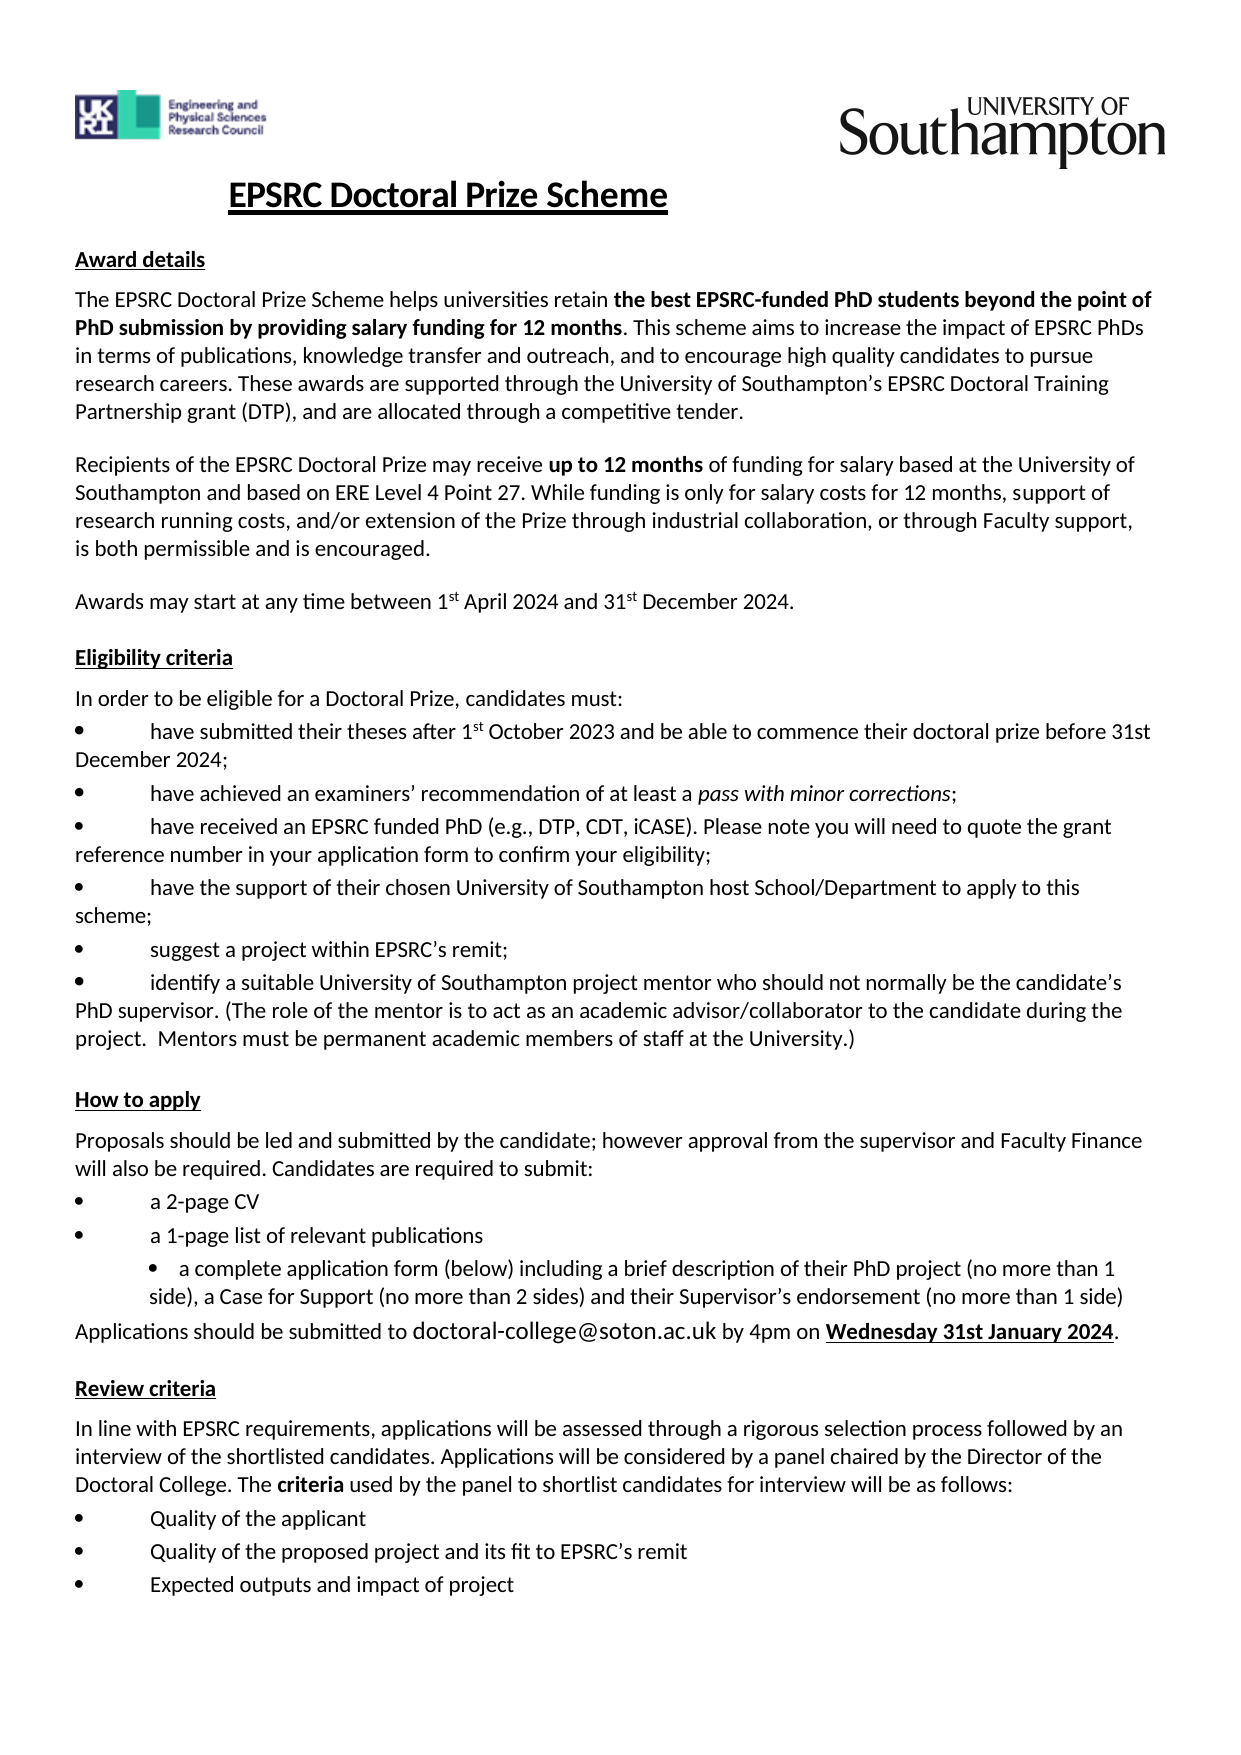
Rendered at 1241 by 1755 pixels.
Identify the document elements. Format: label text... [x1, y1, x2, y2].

text Applications should be submitted to doctoral-college@soton.ac.uk by 4pm on Wednesday 31st January 2024. [75, 1315, 1154, 1346]
list Quality of the applicant [75, 1504, 1154, 1532]
text In order to be eligible for a Doctoral Prize, candidates must: [75, 684, 1154, 712]
list Quality of the proposed project and its fit to EPSRC’s remit [75, 1537, 1154, 1565]
text Award details [75, 245, 1154, 273]
list have the support of their chosen University of Southampton host School/Department to apply to this scheme; [75, 873, 1154, 929]
text Awards may start at any time between 1st April 2024 and 31st December 2024. [75, 587, 1154, 616]
list a 1-page list of relevant publications [75, 1221, 1154, 1249]
list have achieved an examiners’ recommendation of at least a pass with minor corrections; [75, 779, 1154, 807]
list Expected outputs and impact of project [75, 1571, 1154, 1598]
text The EPSRC Doctoral Prize Scheme helps universities retain the best EPSRC-funded PhD students beyond the point of PhD submission by providing salary funding for 12 months. This scheme aims to increase the impact of EPSRC PhDs in terms of publications, knowledge transfer and outreach, and to encourage high quality candidates to pursue research careers. These awards are supported through the University of Southampton’s EPSRC Doctoral Training Partnership grant (DTP), and are allocated through a competitive tender. [75, 285, 1154, 425]
text Recipients of the EPSRC Doctoral Prize may receive up to 12 months of funding for salary based at the University of Southampton and based on ERE Level 4 Point 27. While funding is only for salary costs for 12 months, support of research running costs, and/or extension of the Prize through industrial collaboration, or through Faculty support, is both permissible and is encouraged. [75, 450, 1154, 562]
subtitle EPSRC Doctoral Prize Scheme [228, 171, 1165, 217]
list a 2-page CV [75, 1187, 1154, 1215]
text Review criteria [75, 1374, 1154, 1402]
text Proposals should be led and submitted by the candidate; however approval from the supervisor and Faculty Finance will also be required. Candidates are required to submit: [75, 1126, 1154, 1182]
text In line with EPSRC requirements, applications will be assessed through a rigorous selection process followed by an interview of the shortlisted candidates. Applications will be considered by a panel chaired by the Director of the Doctoral College. The criteria used by the panel to shortlist candidates for interview will be as follows: [75, 1414, 1154, 1498]
list have received an EPSRC funded PhD (e.g., DTP, CDT, iCASE). Please note you will need to quote the grant reference number in your application form to confirm your eligibility; [75, 812, 1154, 868]
list suggest a project within EPSRC’s remit; [75, 935, 1154, 963]
text How to apply [75, 1086, 1154, 1113]
text Eligibility criteria [75, 643, 1154, 672]
list identify a suitable University of Southampton project mentor who should not normally be the candidate’s PhD supervisor. (The role of the mentor is to act as an academic advisor/collaborator to the candidate during the project. Mentors must be permanent academic members of staff at the University.) [75, 968, 1154, 1052]
list have submitted their theses after 1st October 2023 and be able to commence their doctoral prize before 31st December 2024; [75, 717, 1154, 773]
list a complete application form (below) including a brief description of their PhD project (no more than 1 side), a Case for Support (no more than 2 sides) and their Supervisor’s endorsement (no more than 1 side) [149, 1254, 1154, 1310]
